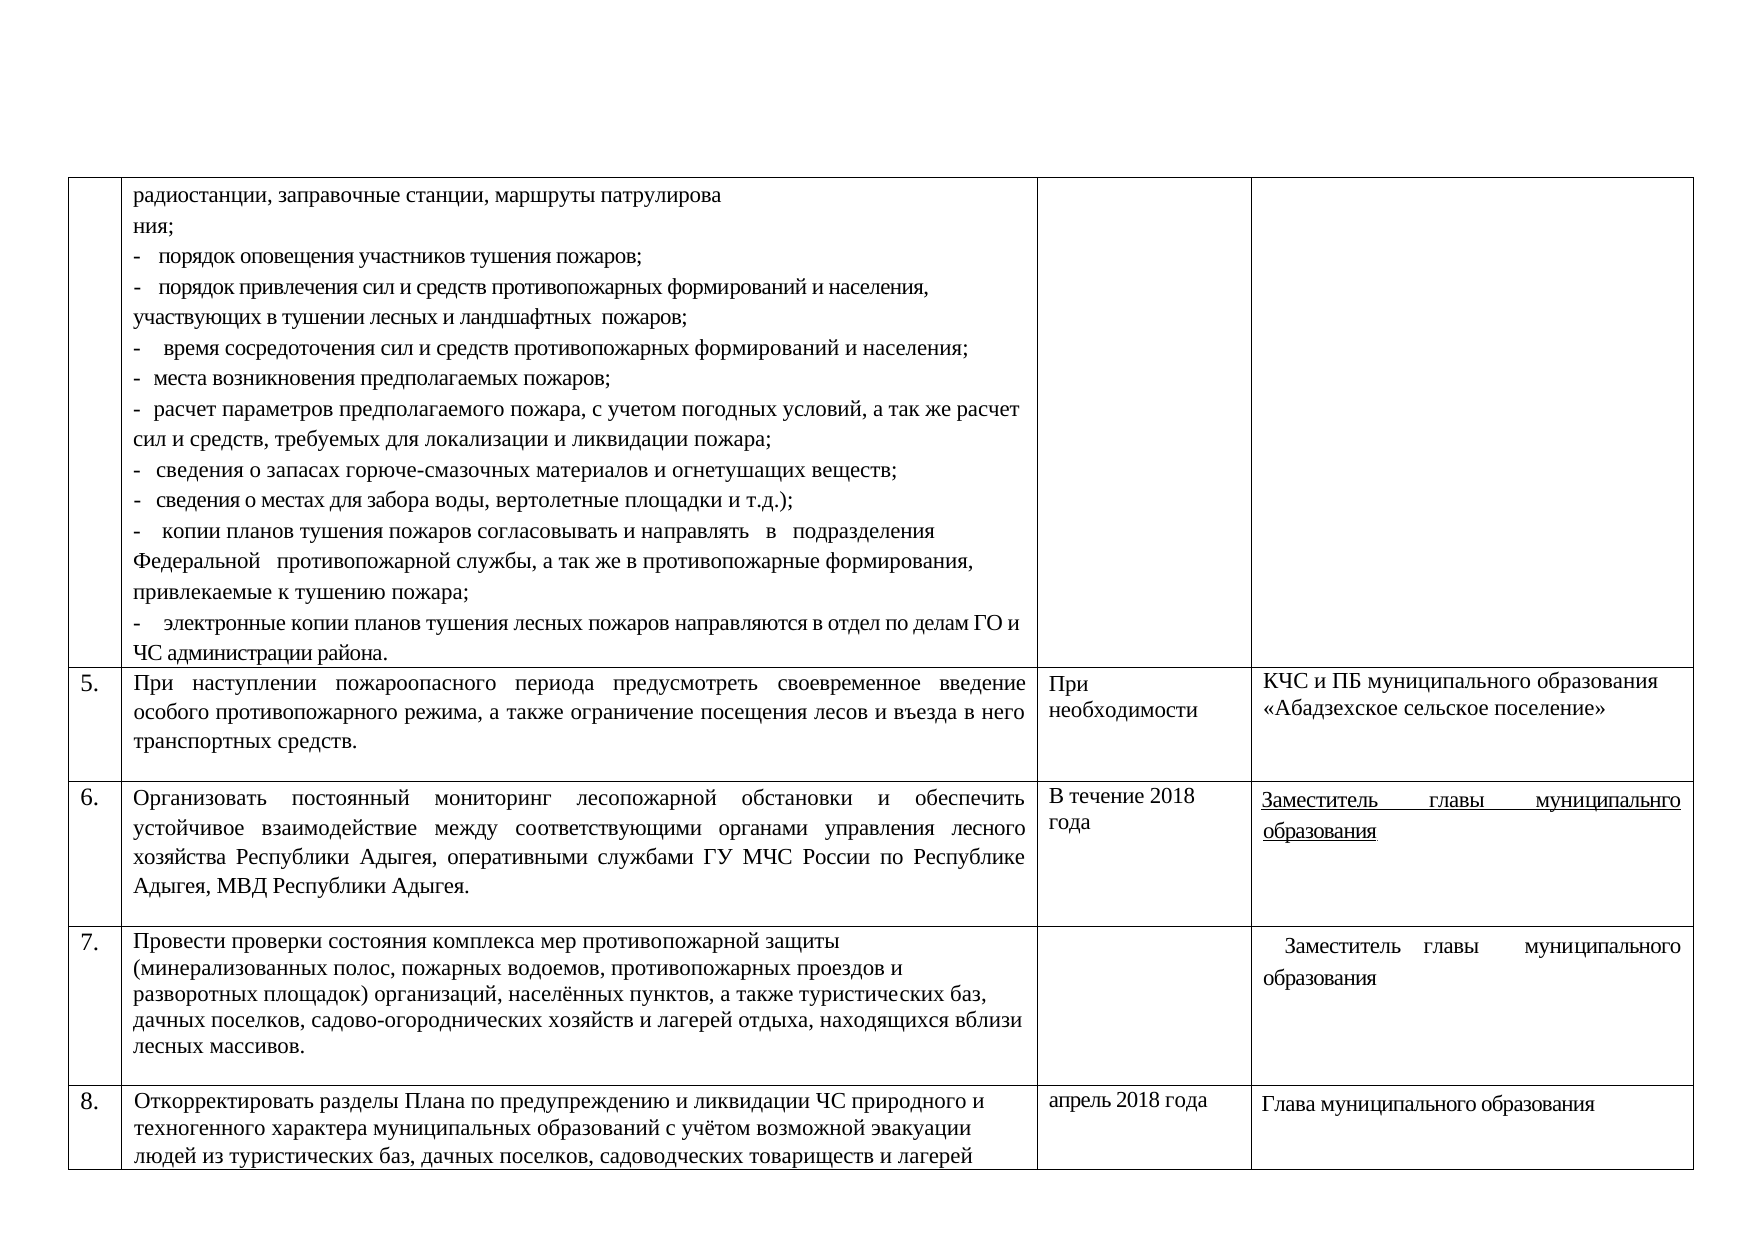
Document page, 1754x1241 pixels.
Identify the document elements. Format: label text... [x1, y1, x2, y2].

table_cell 6. [69, 782, 121, 926]
table_cell апрель 2018 года [1038, 1086, 1251, 1169]
table_cell [1038, 178, 1251, 667]
table_cell При наступлении пожароопасного периода предусмотреть своевременное введение особого противопожарного режима, а также ограничение посещения лесов и въезда в него транс­портных средств. [122, 668, 1037, 781]
table_cell 7. [69, 927, 121, 1085]
table_cell 8. [69, 1086, 121, 1169]
table_cell В течение 2018 года [1038, 782, 1251, 926]
table_cell 5. [69, 668, 121, 781]
table_cell Организовать постоянный мониторинг лесопожарной обстановки и обеспечить устойчивое взаимодействие между со­ответствующими органами управления лесного хозяйства Рес­публики Адыгея, оперативными службами ГУ МЧС России по Республике Адыгея, МВД Республики Адыгея. [122, 782, 1037, 926]
table_cell [69, 178, 121, 667]
table_cell [1038, 927, 1251, 1085]
table_cell [1252, 178, 1693, 667]
table_cell КЧС и ПБ муниципального образования «Абадзехское сельское поселение» [1252, 668, 1693, 781]
table_cell При необходимости [1038, 668, 1251, 781]
table_cell Глава муни­ципального образования [1252, 1086, 1693, 1169]
table_cell Заместитель главы муни­ципальнго образования [1252, 782, 1693, 926]
table_cell Заместитель главы муни­ципального образования [1252, 927, 1693, 1085]
table_cell Провести проверки состояния комплекса мер противо­пожарной защиты (минерализованных полос, пожарных водоемов, противопожарных проездов и разворотных пло­щадок) организаций, населённых пунктов, а также туристиче­ских баз, дачных поселков, садово-огороднических хозяйств и лагерей отдыха, находящихся вблизи лесных массивов. [122, 927, 1037, 1085]
